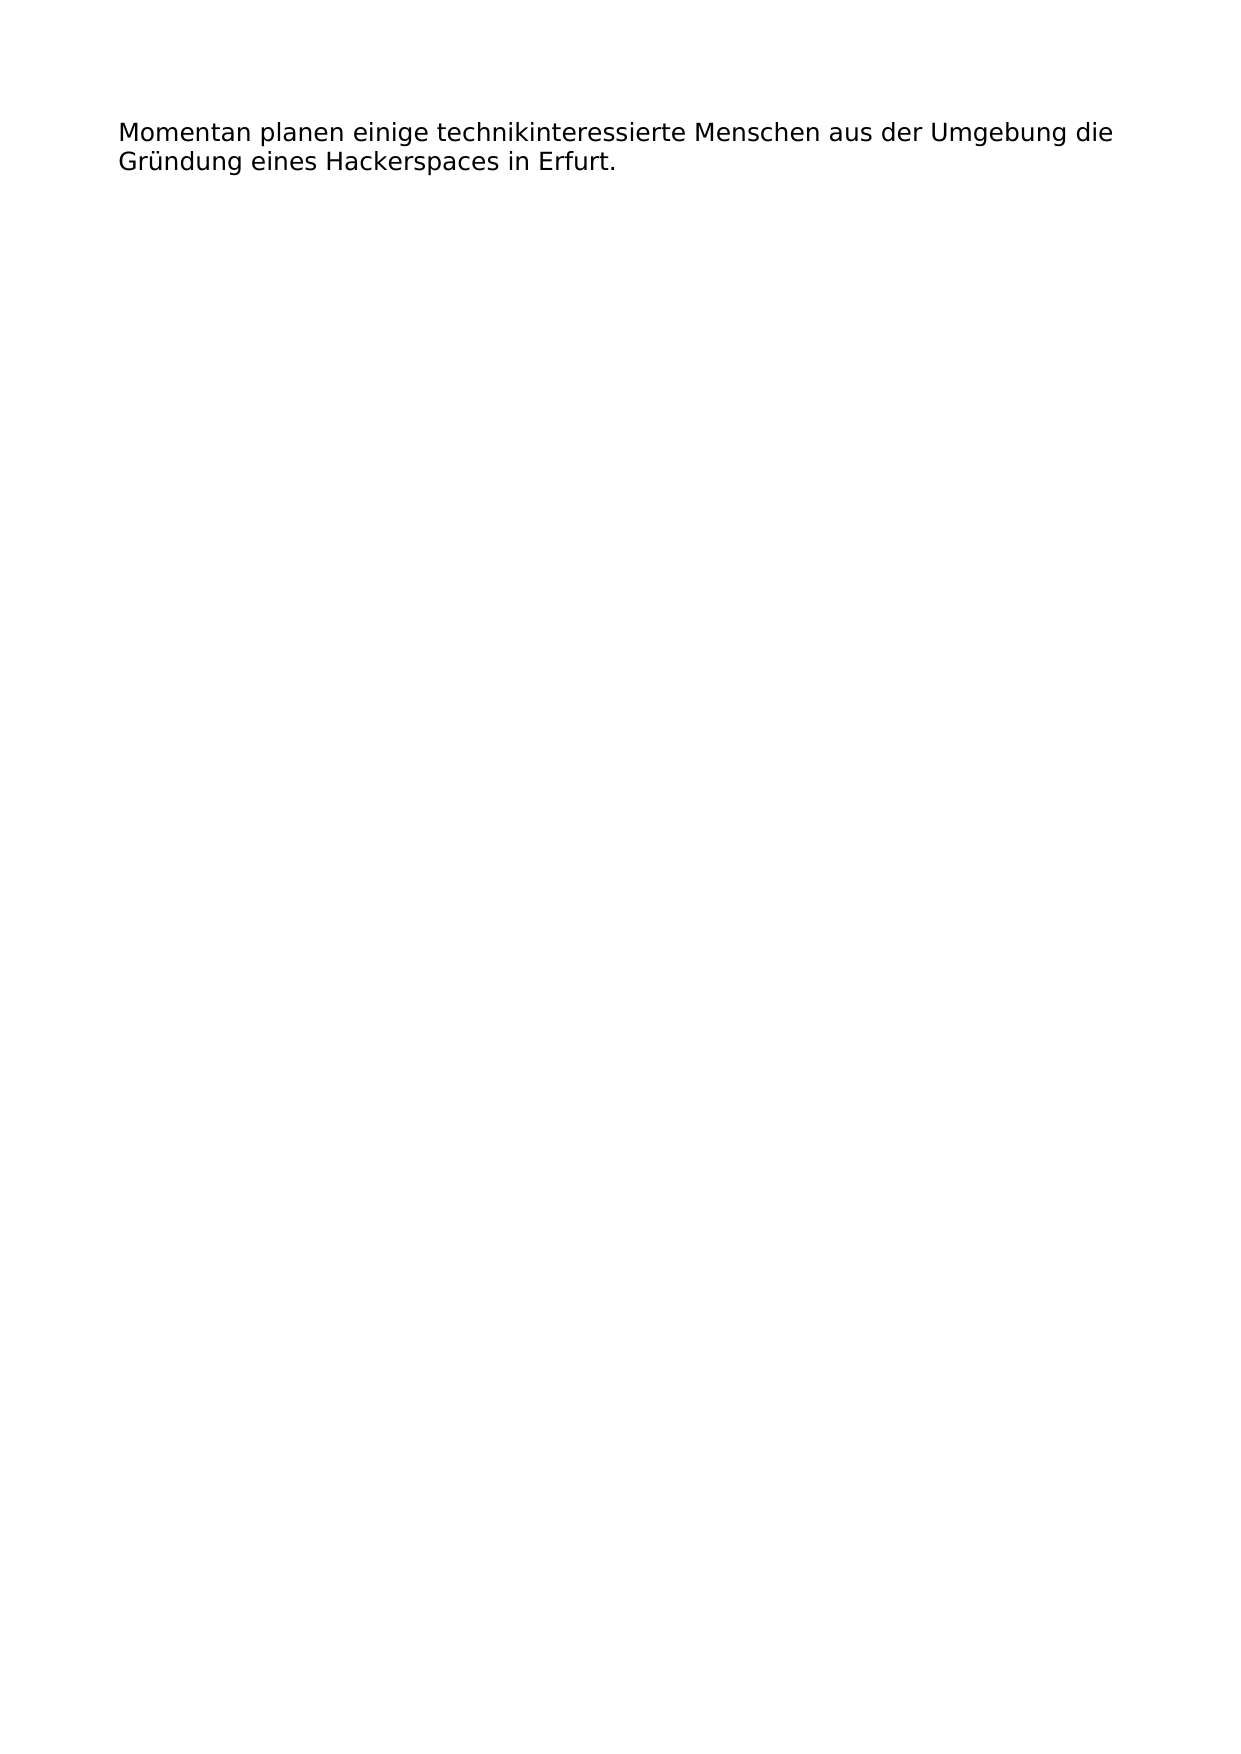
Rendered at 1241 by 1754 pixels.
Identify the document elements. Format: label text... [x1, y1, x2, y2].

text Momentan planen einige technikinteressierte Menschen aus der Umgebung die Gründung eines Hackerspaces in Erfurt. [118, 118, 1122, 176]
